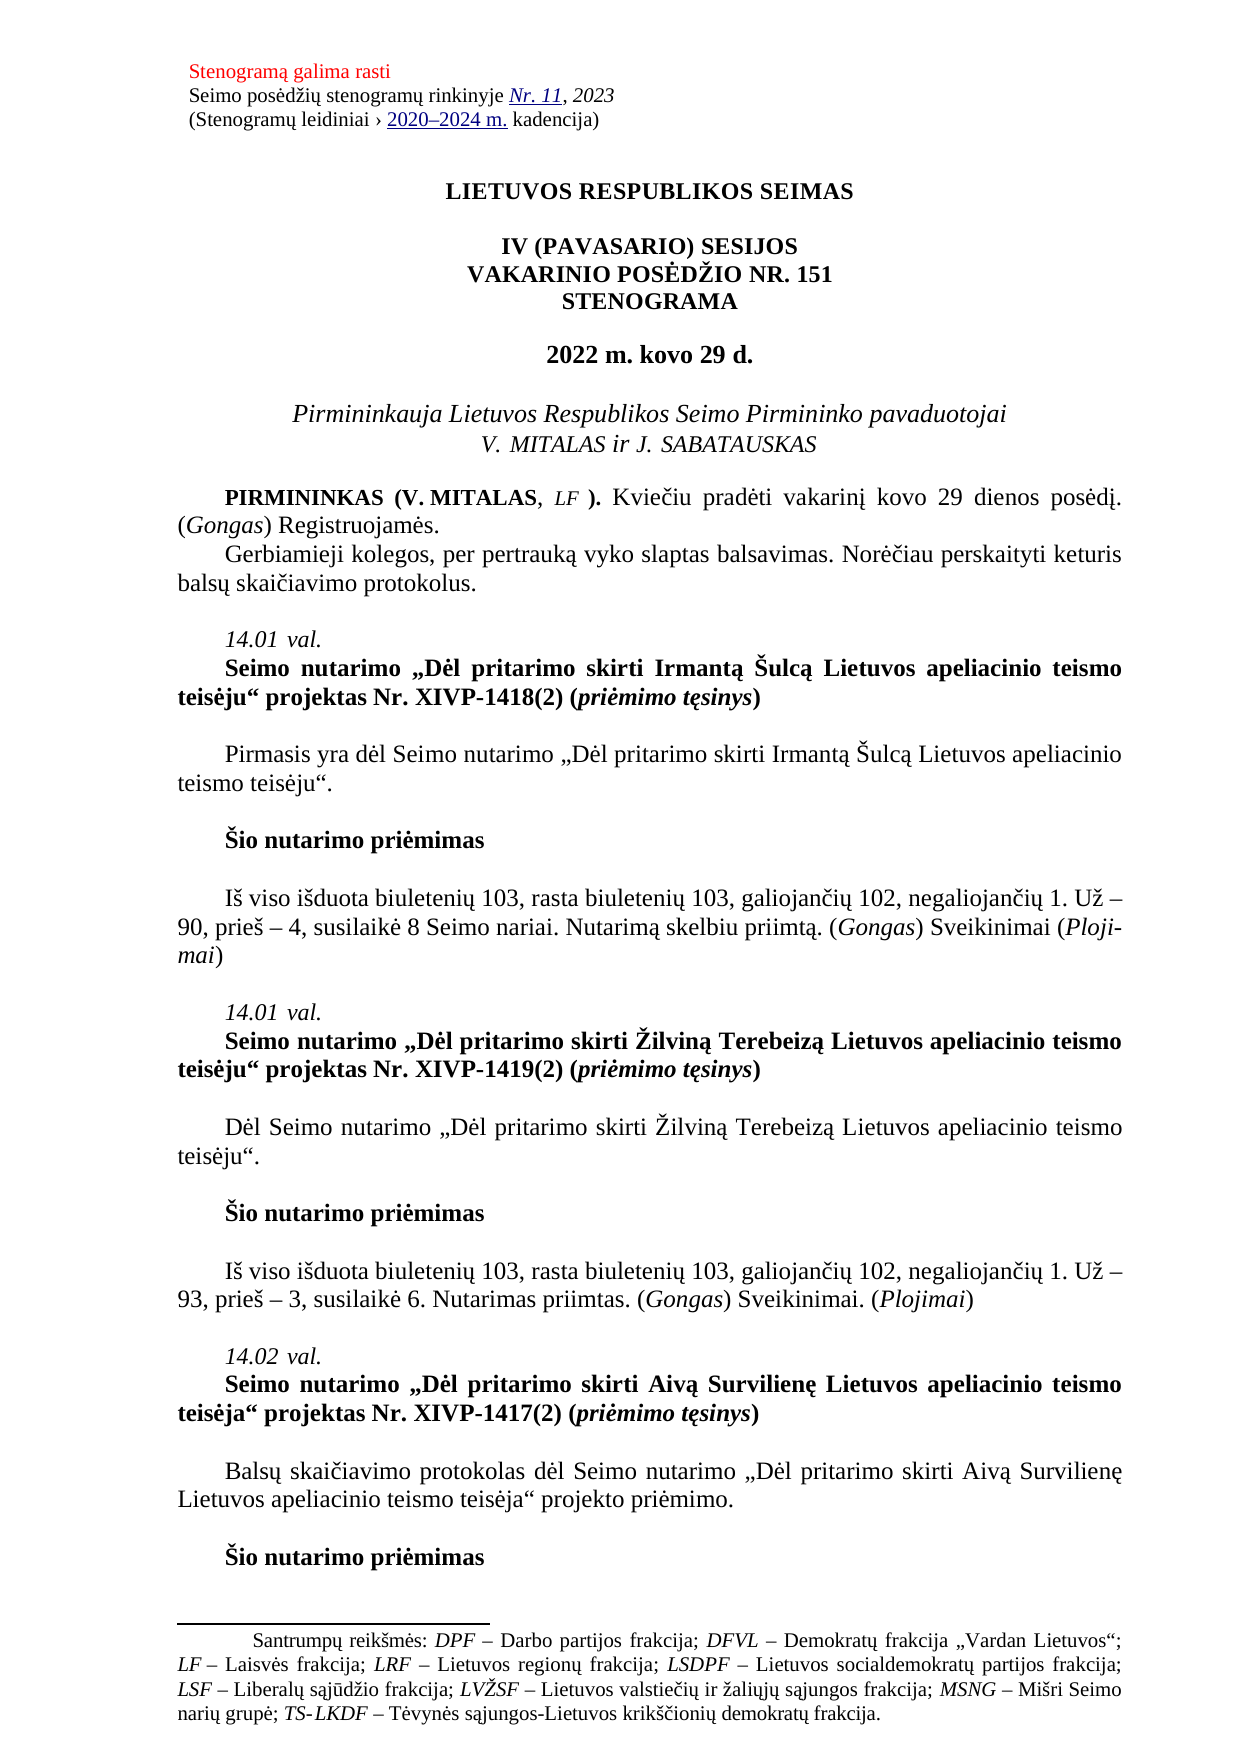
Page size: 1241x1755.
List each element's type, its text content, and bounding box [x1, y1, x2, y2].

text 2022 m. kovo 29 d. [177, 339, 1122, 369]
table_cell (Stenogramų leidiniai › 2020–2024 m. kadencija) [177, 107, 1045, 131]
text Pirmininkauja Lietuvos Respublikos Seimo Pirmininko pavaduotojai V. MITALAS ir J. SABATAUSKAS [177, 398, 1122, 458]
text Bal­sų skai­čia­vi­mo pro­to­ko­las dėl Sei­mo nu­ta­ri­mo „Dėl pri­ta­ri­mo skir­ti Ai­vą Sur­vi­lie­nę Lie­tu­vos ape­lia­ci­nio teis­mo tei­sė­ja“ pro­jek­to pri­ėmi­mo. [177, 1456, 1122, 1513]
text Pir­ma­sis yra dėl Sei­mo nu­ta­ri­mo „Dėl pri­ta­ri­mo skir­ti Ir­man­tą Šul­cą Lie­tu­vos ape­lia­ci­nio teis­mo tei­sė­ju“. [177, 739, 1122, 797]
text Sei­mo nu­ta­ri­mo „Dėl pri­ta­ri­mo skir­ti Žil­vi­ną Te­re­bei­zą Lie­tu­vos ape­lia­ci­nio teis­mo tei­sė­ju“ pro­jek­tas Nr. XIVP-1419(2) (pri­ėmi­mo tę­si­nys) [177, 1026, 1122, 1083]
text 14.02 val. [224, 1342, 1122, 1369]
text Sei­mo nu­ta­ri­mo „Dėl pri­ta­ri­mo skir­ti Ai­vą Sur­vi­lie­nę Lie­tu­vos ape­lia­ci­nio teis­mo tei­sė­ja“ pro­jek­tas Nr. XIVP-1417(2) (pri­ėmi­mo tę­si­nys) [177, 1369, 1122, 1427]
title STENOGRAMA [177, 287, 1122, 315]
text Šio nu­ta­ri­mo pri­ėmi­mas [177, 1542, 1122, 1571]
text Iš vi­so iš­duo­ta biu­le­te­nių 103, ras­ta biu­le­te­nių 103, ga­lio­jan­čių 102, ne­ga­lio­jan­čių 1. Už – 90, prieš – 4, su­si­lai­kė 8 Sei­mo na­riai. Nu­ta­ri­mą skel­biu pri­im­tą. (Gon­gas) Svei­ki­ni­mai (Plo­ji­mai) [177, 883, 1122, 969]
title VAKARINIO posėdžio NR. 151 [177, 260, 1122, 287]
text Dėl Sei­mo nu­ta­ri­mo „Dėl pri­ta­ri­mo skir­ti Žil­vi­ną Te­re­bei­zą Lie­tu­vos ape­lia­ci­nio teis­mo tei­sė­ju“. [177, 1112, 1122, 1169]
text Šio nu­ta­ri­mo pri­ėmi­mas [177, 1198, 1122, 1227]
text Šio nu­ta­ri­mo pri­ėmi­mas [177, 826, 1122, 854]
text Iš vi­so iš­duo­ta biu­le­te­nių 103, ras­ta biu­le­te­nių 103, ga­lio­jan­čių 102, ne­ga­lio­jan­čių 1. Už – 93, prieš – 3, su­si­lai­kė 6. Nu­ta­ri­mas pri­im­tas. (Gon­gas) Svei­ki­ni­mai. (Plo­ji­mai) [177, 1256, 1122, 1313]
text 14.01 val. [224, 626, 1122, 653]
text PIRMININKAS (V. MITALAS, LF). Kvie­čiu pra­dė­ti va­ka­ri­nį ko­vo 29 die­nos po­sė­dį. (Gon­gas) Re­gist­ruo­ja­mės. [177, 482, 1122, 539]
text Santrumpų reikšmės: DPF – Darbo partijos frakcija; DFVL – Demokratų frakcija „Vardan Lietuvos“; LF – Laisvės frakcija; LRF – Lietuvos regionų frakcija; LSDPF – Lietuvos socialdemokratų partijos frakcija; LSF – Liberalų sąjūdžio frakcija; LVŽSF – Lietuvos valstiečių ir žaliųjų sąjungos frakcija; MSNG – Mišri Seimo narių grupė; TS‑LKDF – Tėvynės sąjungos-Lietuvos krikščionių demokratų frakcija. [177, 1624, 1122, 1724]
table_cell Seimo posėdžių stenogramų rinkinyje Nr. 11, 2023 [177, 83, 1045, 107]
text 14.01 val. [224, 998, 1122, 1026]
text Sei­mo nu­ta­ri­mo „Dėl pri­ta­ri­mo skir­ti Ir­man­tą Šul­cą Lie­tu­vos ape­lia­ci­nio teis­mo teisė­ju“ pro­jek­tas Nr. XIVP-1418(2) (pri­ėmi­mo tę­si­nys) [177, 653, 1122, 711]
text Ger­bia­mie­ji ko­le­gos, per per­trau­ką vy­ko slap­tas bal­sa­vi­mas. No­rė­čiau per­skai­ty­ti ke­tu­ris bal­sų skai­čia­vi­mo pro­to­ko­lus. [177, 539, 1122, 597]
table_header Stenogramą galima rasti [177, 59, 1045, 83]
title IV (PAVASARIO) SESIJOS [177, 232, 1122, 260]
title LIETUVOS RESPUBLIKOS SEIMAS [177, 177, 1122, 204]
